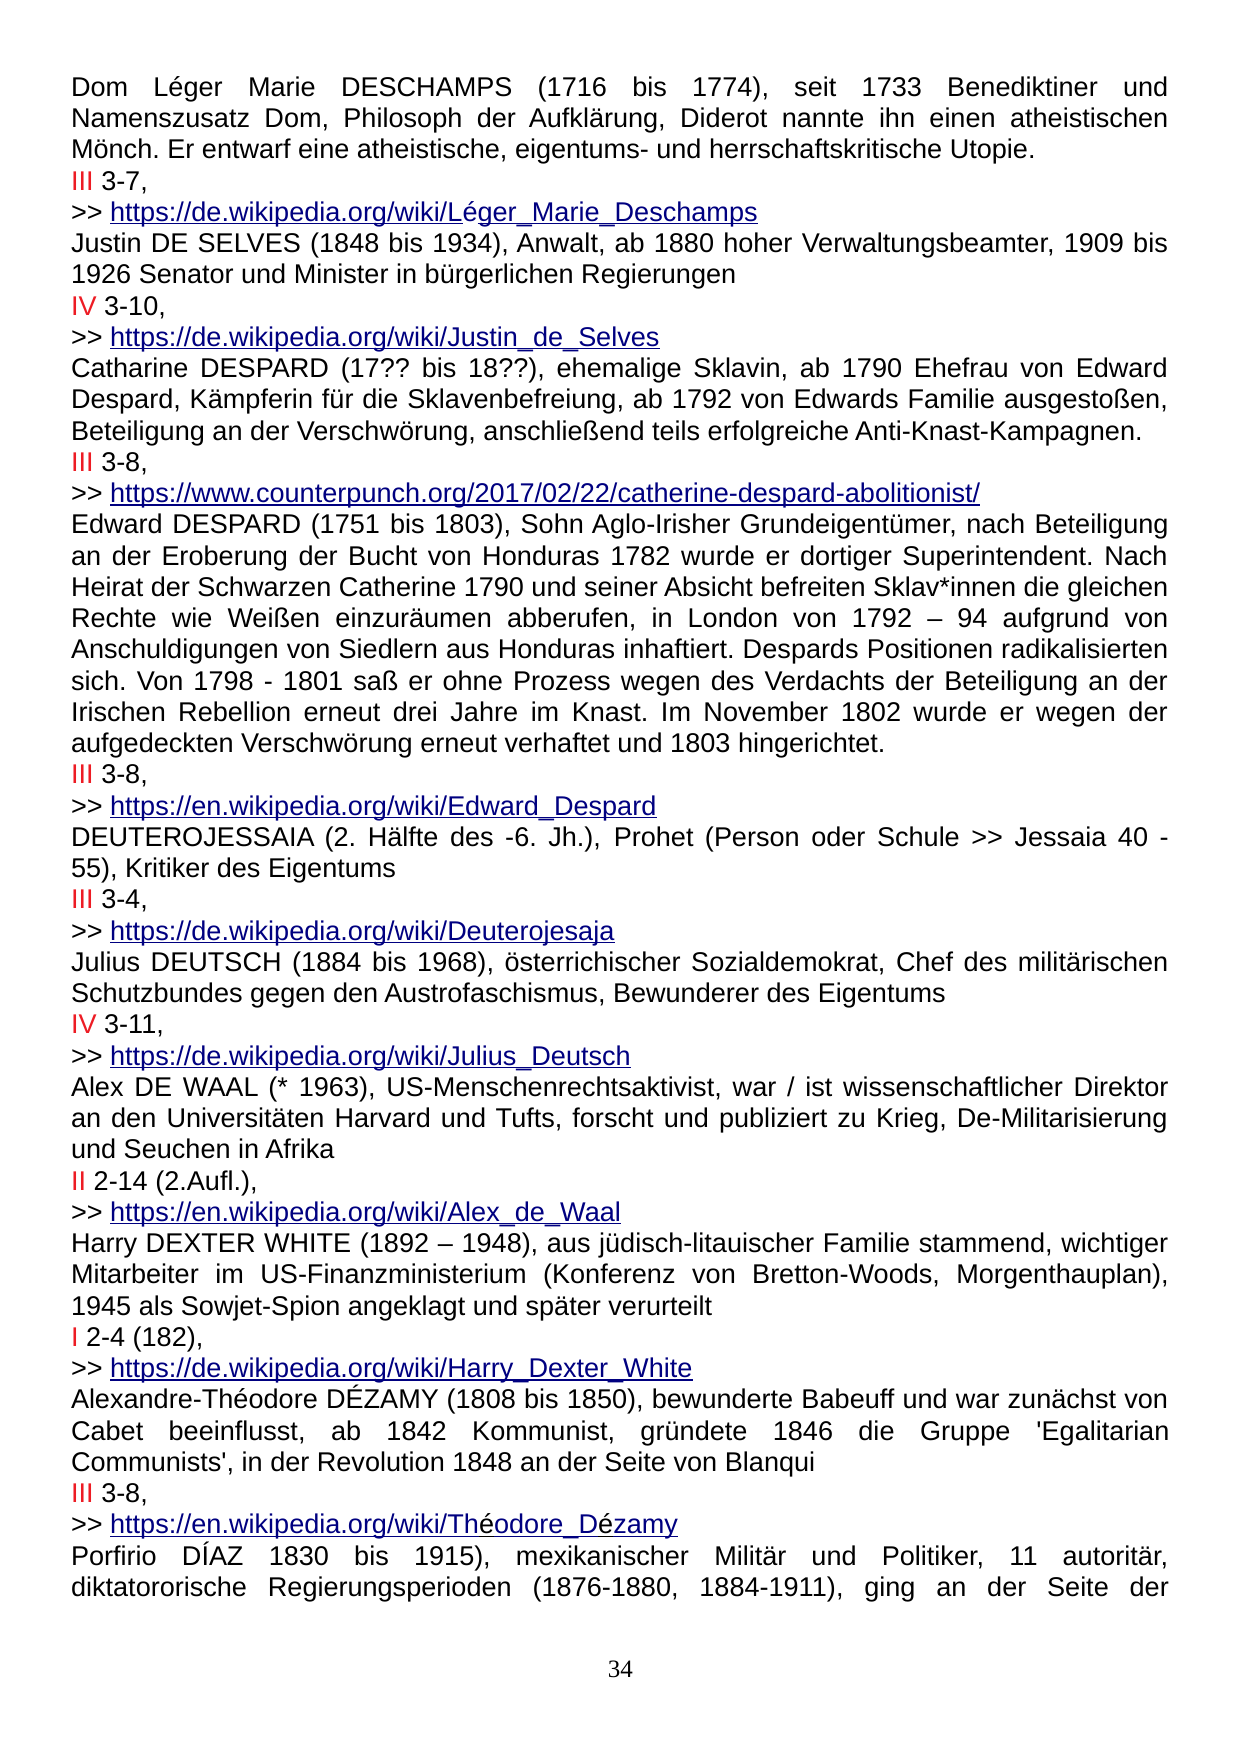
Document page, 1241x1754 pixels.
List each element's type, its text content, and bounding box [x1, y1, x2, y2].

subtitle IV 3-11, [71, 1008, 1169, 1039]
subtitle >> https://de.wikipedia.org/wiki/Deuterojesaja [71, 914, 1169, 946]
subtitle >> https://en.wikipedia.org/wiki/Alex_de_Waal [71, 1196, 1169, 1227]
subtitle III 3-8, [71, 758, 1169, 789]
subtitle Julius DEUTSCH (1884 bis 1968), österrichischer Sozialdemokrat, Chef des militärischen Schutzbundes gegen den Austrofaschismus, Bewunderer des Eigentums [71, 946, 1169, 1008]
subtitle >> https://www.counterpunch.org/2017/02/22/catherine-despard-abolitionist/ [71, 477, 1169, 508]
subtitle DEUTEROJESSAIA (2. Hälfte des -6. Jh.), Prohet (Person oder Schule >> Jessaia 40 - 55), Kritiker des Eigentums [71, 821, 1169, 883]
subtitle IV 3-10, [71, 289, 1169, 321]
subtitle III 3-8, [71, 1477, 1169, 1508]
subtitle Harry DEXTER WHITE (1892 – 1948), aus jüdisch-litauischer Familie stammend, wichtiger Mitarbeiter im US-Finanzministerium (Konferenz von Bretton-Woods, Morgenthauplan), 1945 als Sowjet-Spion angeklagt und später verurteilt [71, 1227, 1169, 1321]
subtitle III 3-8, [71, 446, 1169, 477]
subtitle >> https://de.wikipedia.org/wiki/Julius_Deutsch [71, 1039, 1169, 1071]
subtitle Alexandre-Théodore DÉZAMY (1808 bis 1850), bewunderte Babeuff und war zunächst von Cabet beeinflusst, ab 1842 Kommunist, gründete 1846 die Gruppe 'Egalitarian Communists', in der Revolution 1848 an der Seite von Blanqui [71, 1383, 1169, 1477]
subtitle Catharine DESPARD (17?? bis 18??), ehemalige Sklavin, ab 1790 Ehefrau von Edward Despard, Kämpferin für die Sklavenbefreiung, ab 1792 von Edwards Familie ausgestoßen, Beteiligung an der Verschwörung, anschließend teils erfolgreiche Anti-Knast-Kampagnen. [71, 352, 1169, 446]
subtitle Justin DE SELVES (1848 bis 1934), Anwalt, ab 1880 hoher Verwaltungsbeamter, 1909 bis 1926 Senator und Minister in bürgerlichen Regierungen [71, 227, 1169, 289]
subtitle Alex DE WAAL (* 1963), US-Menschenrechtsaktivist, war / ist wissenschaftlicher Direktor an den Universitäten Harvard und Tufts, forscht und publiziert zu Krieg, De-Militarisierung und Seuchen in Afrika [71, 1071, 1169, 1164]
subtitle III 3-4, [71, 883, 1169, 914]
subtitle >> https://en.wikipedia.org/wiki/Edward_Despard [71, 789, 1169, 821]
subtitle Edward DESPARD (1751 bis 1803), Sohn Aglo-Irisher Grundeigentümer, nach Beteiligung an der Eroberung der Bucht von Honduras 1782 wurde er dortiger Superintendent. Nach Heirat der Schwarzen Catherine 1790 und seiner Absicht befreiten Sklav*innen die gleichen Rechte wie Weißen einzuräumen abberufen, in London von 1792 – 94 aufgrund von Anschuldigungen von Siedlern aus Honduras inhaftiert. Despards Positionen radikalisierten sich. Von 1798 - 1801 saß er ohne Prozess wegen des Verdachts der Beteiligung an der Irischen Rebellion erneut drei Jahre im Knast. Im November 1802 wurde er wegen der aufgedeckten Verschwörung erneut verhaftet und 1803 hingerichtet. [71, 508, 1169, 758]
subtitle >> https://de.wikipedia.org/wiki/Léger_Marie_Deschamps [71, 196, 1169, 227]
subtitle >> https://de.wikipedia.org/wiki/Harry_Dexter_White [71, 1352, 1169, 1383]
subtitle II 2-14 (2.Aufl.), [71, 1164, 1169, 1196]
subtitle I 2-4 (182), [71, 1321, 1169, 1352]
subtitle III 3-7, [71, 164, 1169, 196]
subtitle Dom Léger Marie DESCHAMPS (1716 bis 1774), seit 1733 Benediktiner und Namenszusatz Dom, Philosoph der Aufklärung, Diderot nannte ihn einen atheistischen Mönch. Er entwarf eine atheistische, eigentums- und herrschaftskritische Utopie. [71, 71, 1169, 164]
subtitle >> https://de.wikipedia.org/wiki/Justin_de_Selves [71, 321, 1169, 352]
subtitle Porfirio DÍAZ 1830 bis 1915), mexikanischer Militär und Politiker, 11 autoritär, diktatororische Regierungsperioden (1876-1880, 1884-1911), ging an der Seite der [71, 1539, 1169, 1602]
subtitle >> https://en.wikipedia.org/wiki/Théodore_Dézamy [71, 1508, 1169, 1539]
